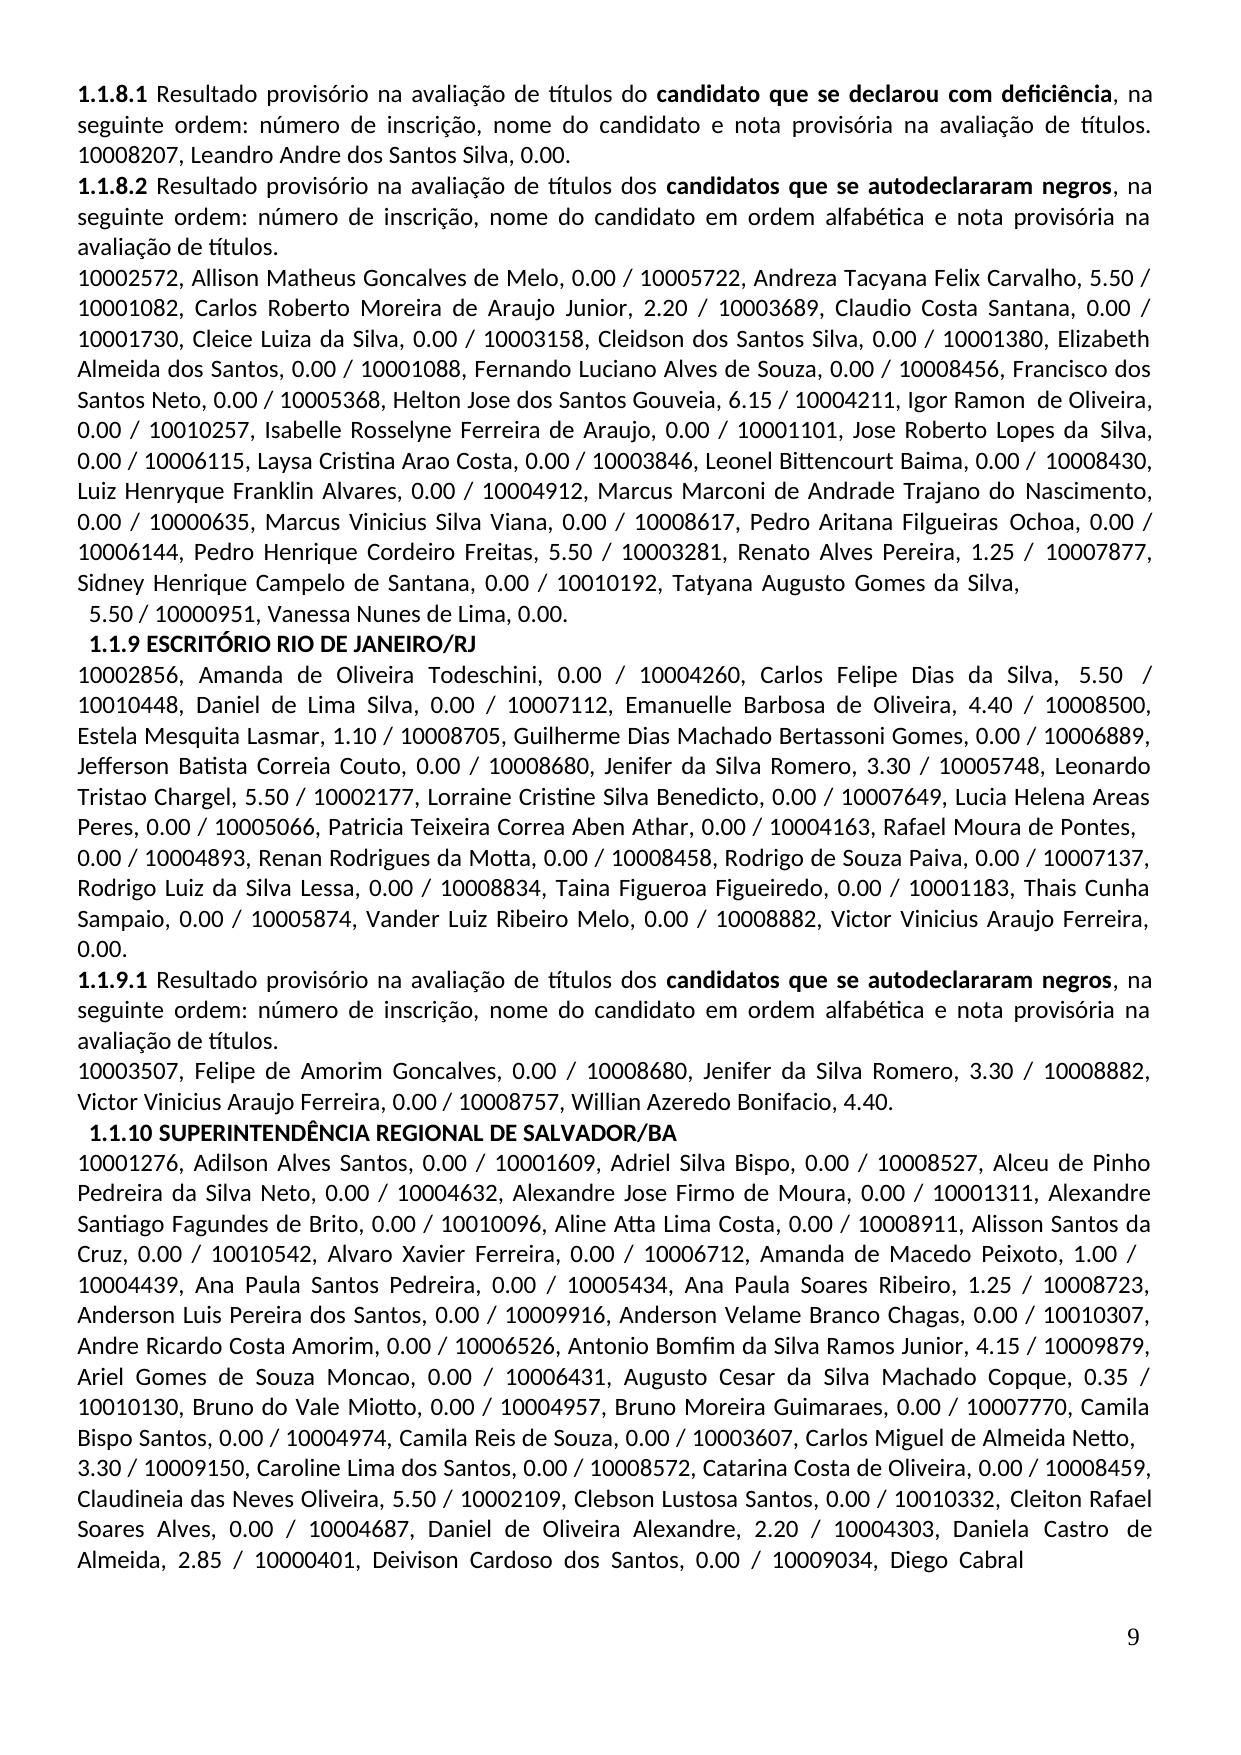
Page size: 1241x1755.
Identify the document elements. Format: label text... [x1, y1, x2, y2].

list Resultado provisório na avaliação de títulos dos candidatos que se autodeclararam negros, na seguinte ordem: número de inscrição, nome do candidato em ordem alfabética e nota provisória na avaliação de títulos. [77, 964, 1152, 1056]
text 10002856, Amanda de Oliveira Todeschini, 0.00 / 10004260, Carlos Felipe Dias da Silva, 5.50 / 10010448, Daniel de Lima Silva, 0.00 / 10007112, Emanuelle Barbosa de Oliveira, 4.40 / 10008500, Estela Mesquita Lasmar, 1.10 / 10008705, Guilherme Dias Machado Bertassoni Gomes, 0.00 / 10006889, Jefferson Batista Correia Couto, 0.00 / 10008680, Jenifer da Silva Romero, 3.30 / 10005748, Leonardo Tristao Chargel, 5.50 / 10002177, Lorraine Cristine Silva Benedicto, 0.00 / 10007649, Lucia Helena Areas Peres, 0.00 / 10005066, Patricia Teixeira Correa Aben Athar, 0.00 / 10004163, Rafael Moura de Pontes, [77, 659, 1153, 842]
list SUPERINTENDÊNCIA REGIONAL DE SALVADOR/BA [89, 1117, 1172, 1147]
text 10003507, Felipe de Amorim Goncalves, 0.00 / 10008680, Jenifer da Silva Romero, 3.30 / 10008882, Victor Vinicius Araujo Ferreira, 0.00 / 10008757, Willian Azeredo Bonifacio, 4.40. [77, 1056, 1152, 1117]
text 3.30 / 10009150, Caroline Lima dos Santos, 0.00 / 10008572, Catarina Costa de Oliveira, 0.00 / 10008459, Claudineia das Neves Oliveira, 5.50 / 10002109, Clebson Lustosa Santos, 0.00 / 10010332, Cleiton Rafael Soares Alves, 0.00 / 10004687, Daniel de Oliveira Alexandre, 2.20 / 10004303, Daniela Castro de Almeida, 2.85 / 10000401, Deivison Cardoso dos Santos, 0.00 / 10009034, Diego Cabral [77, 1452, 1152, 1574]
text 10004439, Ana Paula Santos Pedreira, 0.00 / 10005434, Ana Paula Soares Ribeiro, 1.25 / 10008723, Anderson Luis Pereira dos Santos, 0.00 / 10009916, Anderson Velame Branco Chagas, 0.00 / 10010307, Andre Ricardo Costa Amorim, 0.00 / 10006526, Antonio Bomfim da Silva Ramos Junior, 4.15 / 10009879, Ariel Gomes de Souza Moncao, 0.00 / 10006431, Augusto Cesar da Silva Machado Copque, 0.35 / 10010130, Bruno do Vale Miotto, 0.00 / 10004957, Bruno Moreira Guimaraes, 0.00 / 10007770, Camila Bispo Santos, 0.00 / 10004974, Camila Reis de Souza, 0.00 / 10003607, Carlos Miguel de Almeida Netto, [77, 1269, 1152, 1452]
list Resultado provisório na avaliação de títulos dos candidatos que se autodeclararam negros, na seguinte ordem: número de inscrição, nome do candidato em ordem alfabética e nota provisória na avaliação de títulos. [77, 170, 1152, 262]
list ESCRITÓRIO RIO DE JANEIRO/RJ [89, 628, 1172, 659]
text 10001276, Adilson Alves Santos, 0.00 / 10001609, Adriel Silva Bispo, 0.00 / 10008527, Alceu de Pinho Pedreira da Silva Neto, 0.00 / 10004632, Alexandre Jose Firmo de Moura, 0.00 / 10001311, Alexandre Santiago Fagundes de Brito, 0.00 / 10010096, Aline Atta Lima Costa, 0.00 / 10008911, Alisson Santos da Cruz, 0.00 / 10010542, Alvaro Xavier Ferreira, 0.00 / 10006712, Amanda de Macedo Peixoto, 1.00 / [77, 1147, 1153, 1269]
text 0.00 / 10004893, Renan Rodrigues da Motta, 0.00 / 10008458, Rodrigo de Souza Paiva, 0.00 / 10007137, Rodrigo Luiz da Silva Lessa, 0.00 / 10008834, Taina Figueroa Figueiredo, 0.00 / 10001183, Thais Cunha Sampaio, 0.00 / 10005874, Vander Luiz Ribeiro Melo, 0.00 / 10008882, Victor Vinicius Araujo Ferreira, 0.00. [77, 842, 1152, 964]
list Resultado provisório na avaliação de títulos do candidato que se declarou com deficiência, na seguinte ordem: número de inscrição, nome do candidato e nota provisória na avaliação de títulos. 10008207, Leandro Andre dos Santos Silva, 0.00. [77, 78, 1153, 170]
text 5.50 / 10000951, Vanessa Nunes de Lima, 0.00. [89, 598, 1172, 628]
text 10002572, Allison Matheus Goncalves de Melo, 0.00 / 10005722, Andreza Tacyana Felix Carvalho, 5.50 / 10001082, Carlos Roberto Moreira de Araujo Junior, 2.20 / 10003689, Claudio Costa Santana, 0.00 / 10001730, Cleice Luiza da Silva, 0.00 / 10003158, Cleidson dos Santos Silva, 0.00 / 10001380, Elizabeth Almeida dos Santos, 0.00 / 10001088, Fernando Luciano Alves de Souza, 0.00 / 10008456, Francisco dos Santos Neto, 0.00 / 10005368, Helton Jose dos Santos Gouveia, 6.15 / 10004211, Igor Ramon de Oliveira, 0.00 / 10010257, Isabelle Rosselyne Ferreira de Araujo, 0.00 / 10001101, Jose Roberto Lopes da Silva, 0.00 / 10006115, Laysa Cristina Arao Costa, 0.00 / 10003846, Leonel Bittencourt Baima, 0.00 / 10008430, Luiz Henryque Franklin Alvares, 0.00 / 10004912, Marcus Marconi de Andrade Trajano do Nascimento, 0.00 / 10000635, Marcus Vinicius Silva Viana, 0.00 / 10008617, Pedro Aritana Filgueiras Ochoa, 0.00 / 10006144, Pedro Henrique Cordeiro Freitas, 5.50 / 10003281, Renato Alves Pereira, 1.25 / 10007877, Sidney Henrique Campelo de Santana, 0.00 / 10010192, Tatyana Augusto Gomes da Silva, [77, 262, 1153, 598]
